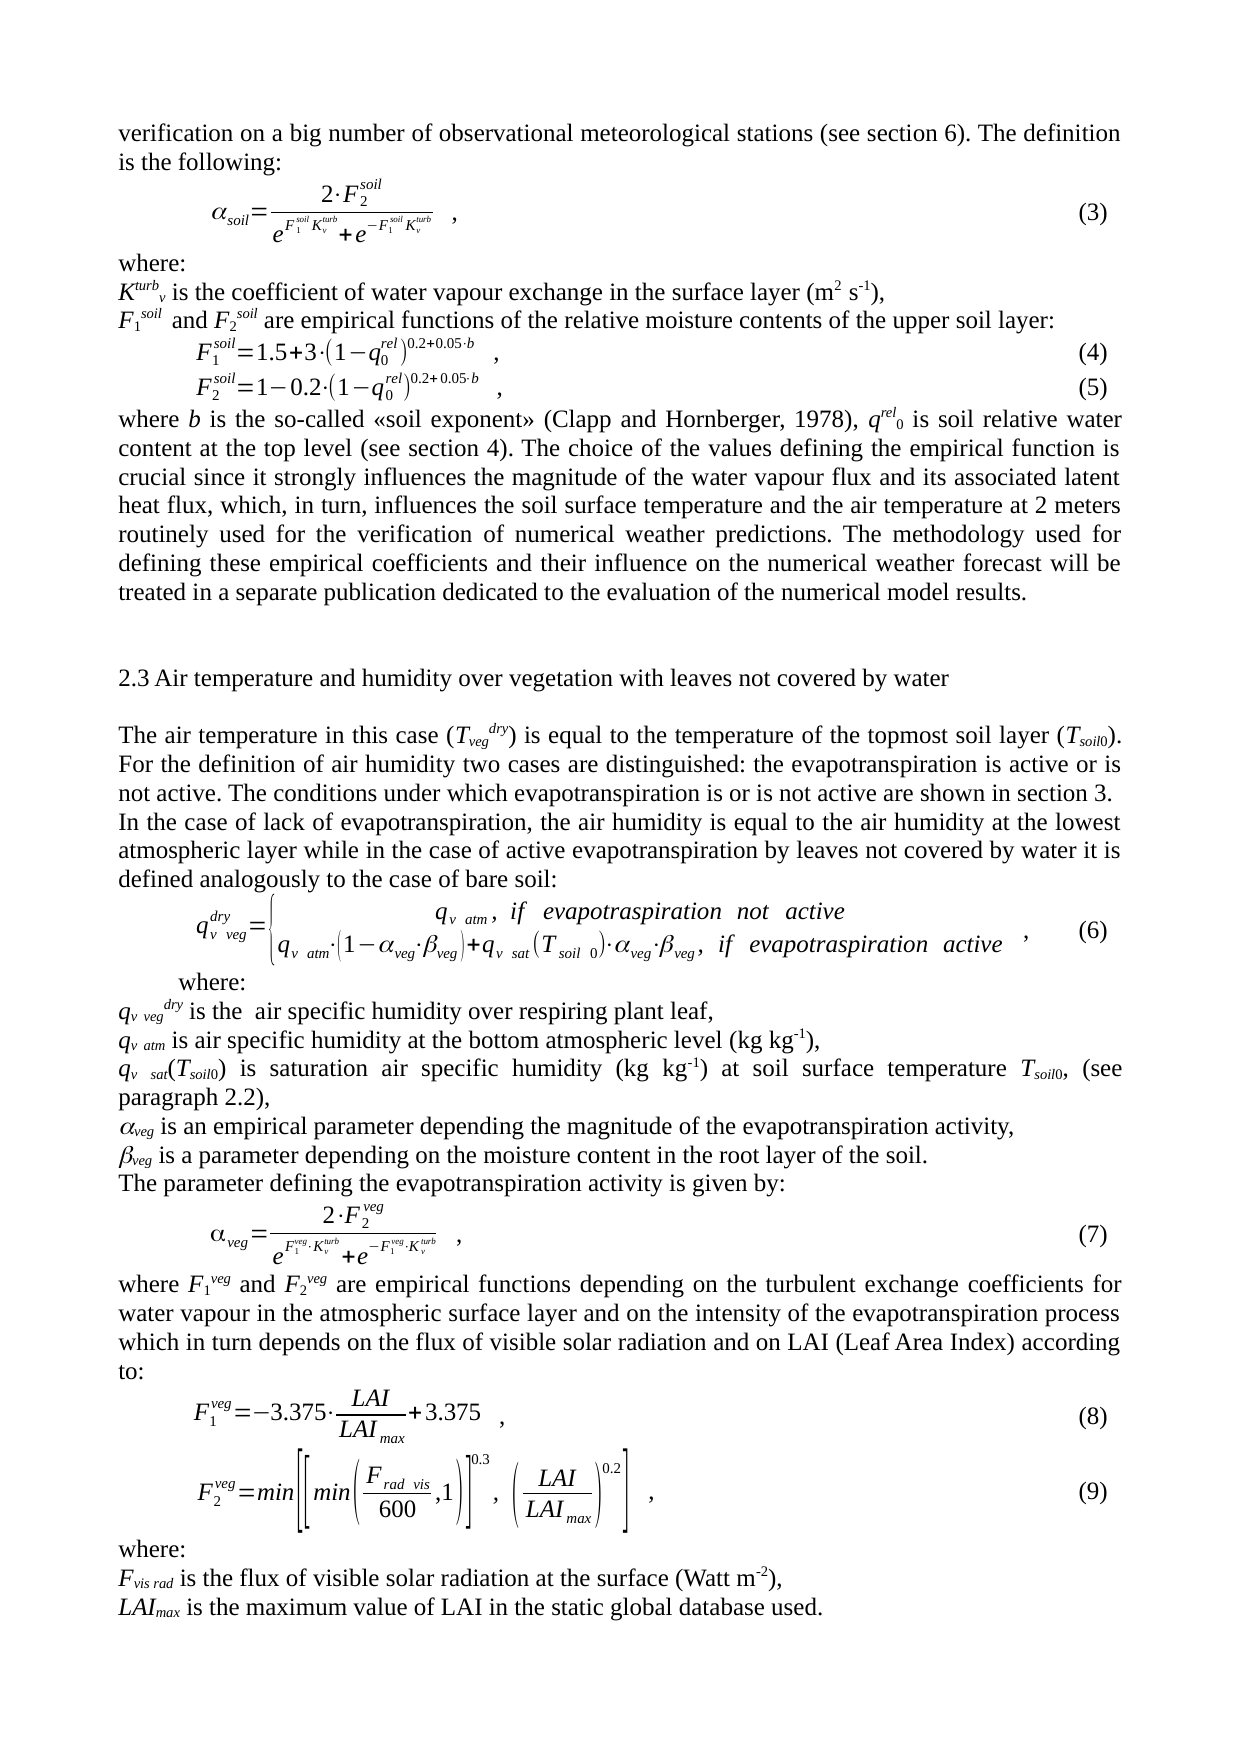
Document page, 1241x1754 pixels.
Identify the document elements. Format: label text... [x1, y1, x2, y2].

text , (4) [118, 334, 1122, 369]
text where: [118, 1534, 1122, 1563]
text , (7) [118, 1197, 1122, 1269]
text where: [118, 967, 1122, 996]
text The parameter defining the evapotranspiration activity is given by: [118, 1168, 1122, 1197]
text F1soil and F2soil are empirical functions of the relative moisture contents of the upper soil layer: [118, 305, 1122, 334]
text qv atm is air specific humidity at the bottom atmospheric level (kg kg-1), [118, 1025, 1122, 1053]
text In the case of lack of evapotranspiration, the air humidity is equal to the air humidity at the lowest atmospheric layer while in the case of active evapotranspiration by leaves not covered by water it is defined analogously to the case of bare soil: [118, 807, 1122, 893]
text 2.3 Air temperature and humidity over vegetation with leaves not covered by water [118, 663, 1122, 692]
text bveg is a parameter depending on the moisture content in the root layer of the soil. [118, 1140, 1122, 1168]
text where: [118, 248, 1122, 277]
text qv vegdry is the air specific humidity over respiring plant leaf, [118, 996, 1122, 1025]
text LAImax is the maximum value of LAI in the static global database used. [118, 1592, 1122, 1621]
text , (5) [118, 369, 1122, 404]
text where F1veg and F2veg are empirical functions depending on the turbulent exchange coefficients for water vapour in the atmospheric surface layer and on the intensity of the evapotranspiration process which in turn depends on the flux of visible solar radiation and on LAI (Leaf Area Index) according to: [118, 1269, 1122, 1384]
text qv sat(Tsoil0) is saturation air specific humidity (kg kg-1) at soil surface temperature Tsoil0, (see paragraph 2.2), [118, 1053, 1122, 1111]
text Fvis rad is the flux of visible solar radiation at the surface (Watt m-2), [118, 1563, 1122, 1592]
text verification on a big number of observational meteorological stations (see section 6). The definition is the following: [118, 118, 1122, 176]
text , (3) [118, 176, 1122, 248]
text where b is the so-called «soil exponent» (Clapp and Hornberger, 1978), qrel0 is soil relative water content at the top level (see section 4). The choice of the values defining the empirical function is crucial since it strongly influences the magnitude of the water vapour flux and its associated latent heat flux, which, in turn, influences the soil surface temperature and the air temperature at 2 meters routinely used for the verification of numerical weather predictions. The methodology used for defining these empirical coefficients and their influence on the numerical weather forecast will be treated in a separate publication dedicated to the evaluation of the numerical model results. [118, 404, 1122, 605]
text , (8) [118, 1384, 1122, 1447]
text The air temperature in this case (Tvegdry) is equal to the temperature of the topmost soil layer (Tsoil0). For the definition of air humidity two cases are distinguished: the evapotranspiration is active or is not active. The conditions under which evapotranspiration is or is not active are shown in section 3. [118, 692, 1122, 807]
text Kturbv is the coefficient of water vapour exchange in the surface layer (m2 s-1), [118, 277, 1122, 305]
text , (6) [118, 893, 1122, 967]
text , (9) [118, 1447, 1122, 1534]
text aveg is an empirical parameter depending the magnitude of the evapotranspiration activity, [118, 1111, 1122, 1140]
